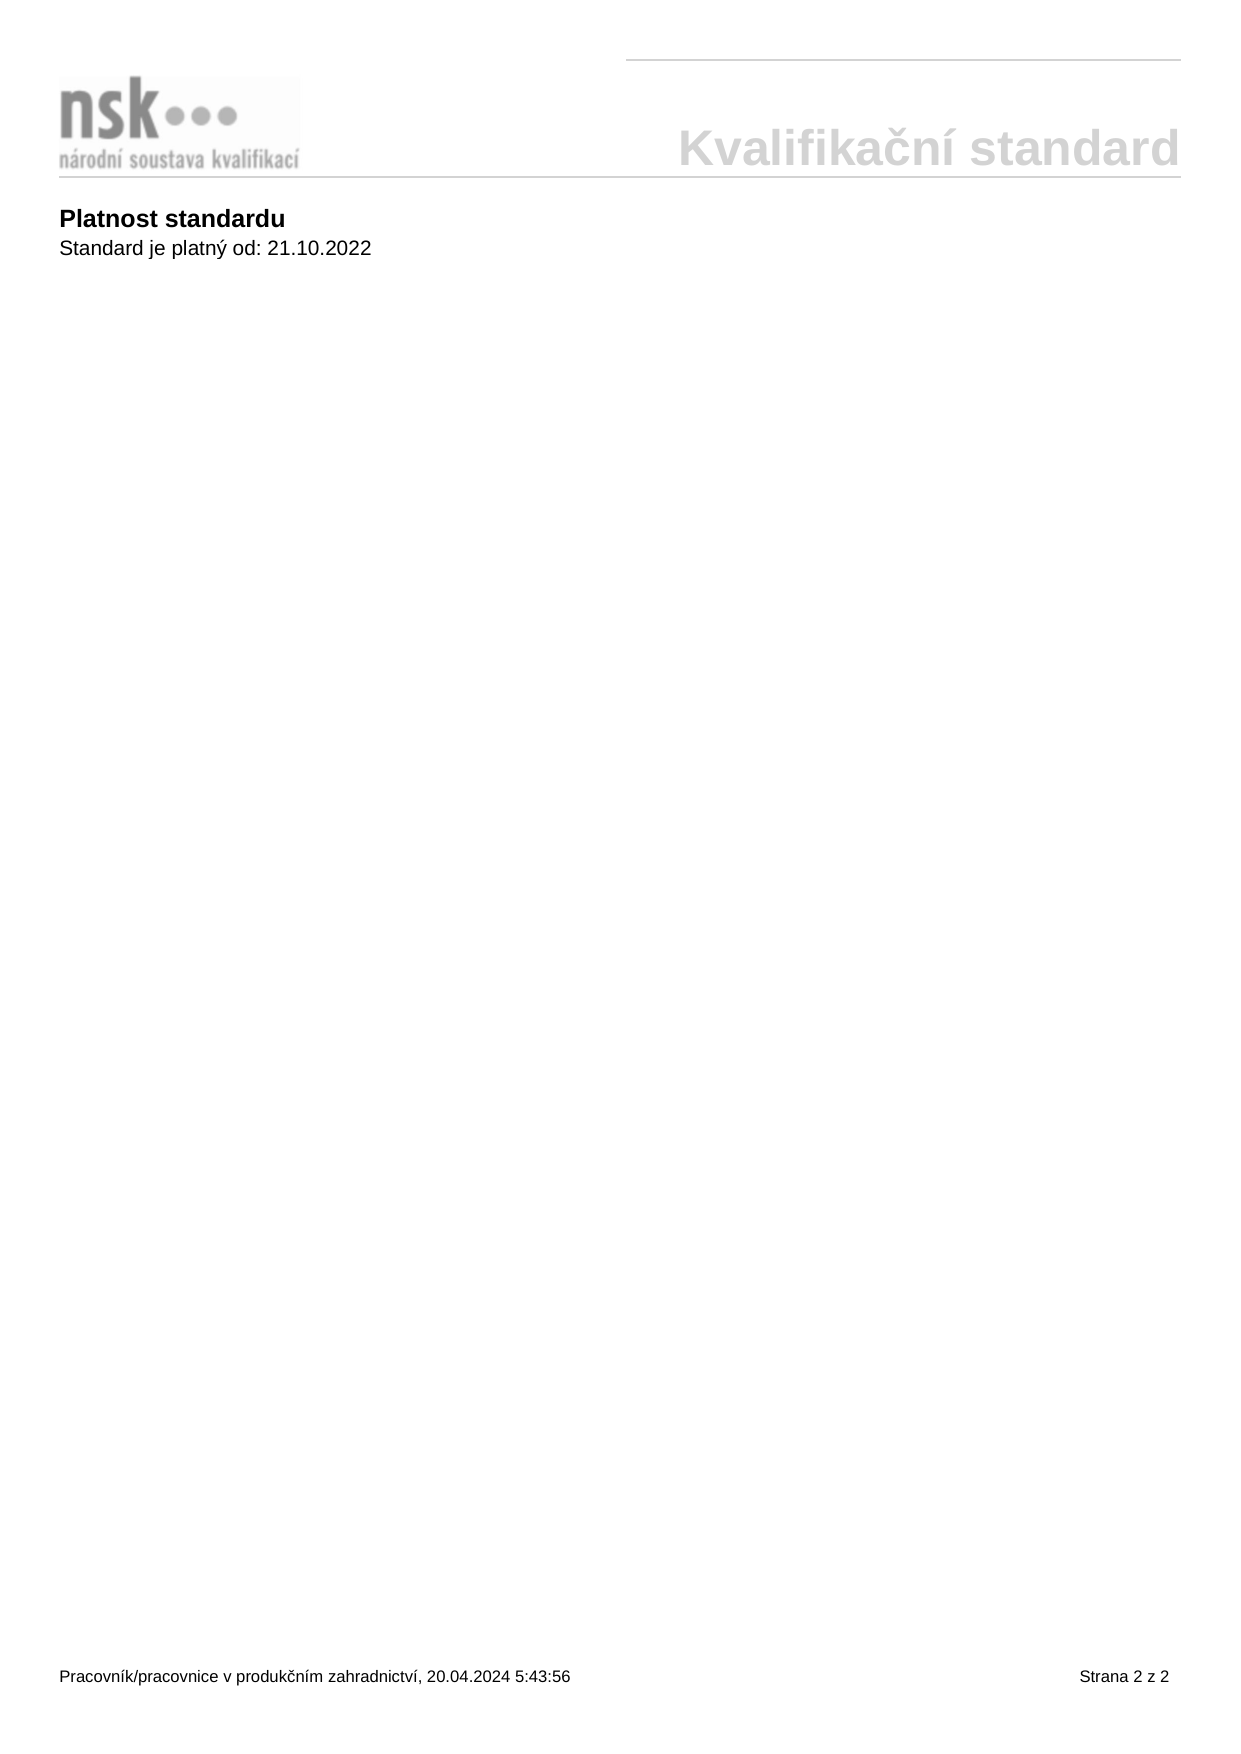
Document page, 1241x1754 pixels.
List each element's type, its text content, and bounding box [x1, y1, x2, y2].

table_cell [626, 559, 862, 859]
table_cell Platnost standardu [59, 200, 1181, 236]
table_cell [1093, 1159, 1169, 1409]
table_cell [1169, 559, 1181, 859]
table_cell [620, 859, 626, 1159]
table_cell [484, 559, 620, 859]
table_cell [59, 171, 483, 176]
table_cell [862, 194, 1093, 200]
table_cell [484, 259, 620, 559]
table_cell [1169, 1159, 1181, 1409]
table_cell [1093, 559, 1169, 859]
table_cell [621, 59, 626, 170]
table_cell [59, 1159, 483, 1409]
table_cell [1169, 194, 1181, 200]
table_cell [1093, 859, 1169, 1159]
picture [58, 59, 621, 171]
table_cell Strana 2 z 2 [862, 1658, 1169, 1694]
table_cell Pracovník/pracovnice v produkčním zahradnictví, 20.04.2024 5:43:56 [59, 1658, 862, 1694]
table_cell [484, 171, 620, 176]
table_cell [59, 178, 1181, 194]
table_cell [484, 1159, 620, 1409]
table_cell [620, 1409, 626, 1658]
table_cell [862, 259, 1093, 559]
table_cell [1169, 1658, 1181, 1694]
table_cell [59, 194, 483, 200]
table_cell [59, 559, 483, 859]
table_cell Standard je platný od: 21.10.2022 [59, 236, 1181, 259]
table_cell [862, 1409, 1093, 1658]
table_cell [620, 259, 626, 559]
table_cell [1093, 259, 1169, 559]
table_cell [59, 259, 483, 559]
table_cell [1169, 259, 1181, 559]
table_cell [1093, 194, 1169, 200]
table_cell [59, 1409, 483, 1658]
table_cell [626, 259, 862, 559]
table_cell [626, 1409, 862, 1658]
table_cell [484, 1409, 620, 1658]
table_cell [862, 1159, 1093, 1409]
table_cell [484, 194, 620, 200]
table_cell [862, 559, 1093, 859]
table_cell [620, 559, 626, 859]
table_cell [1093, 1409, 1169, 1658]
table_cell Kvalifikační standard [626, 61, 1181, 176]
table_cell [626, 859, 862, 1159]
table_cell [1169, 1409, 1181, 1658]
table_cell [1169, 859, 1181, 1159]
table_cell [626, 194, 862, 200]
table_cell [862, 859, 1093, 1159]
table_cell [626, 1159, 862, 1409]
table_cell [59, 859, 483, 1159]
table_cell [620, 1159, 626, 1409]
table_cell [484, 859, 620, 1159]
